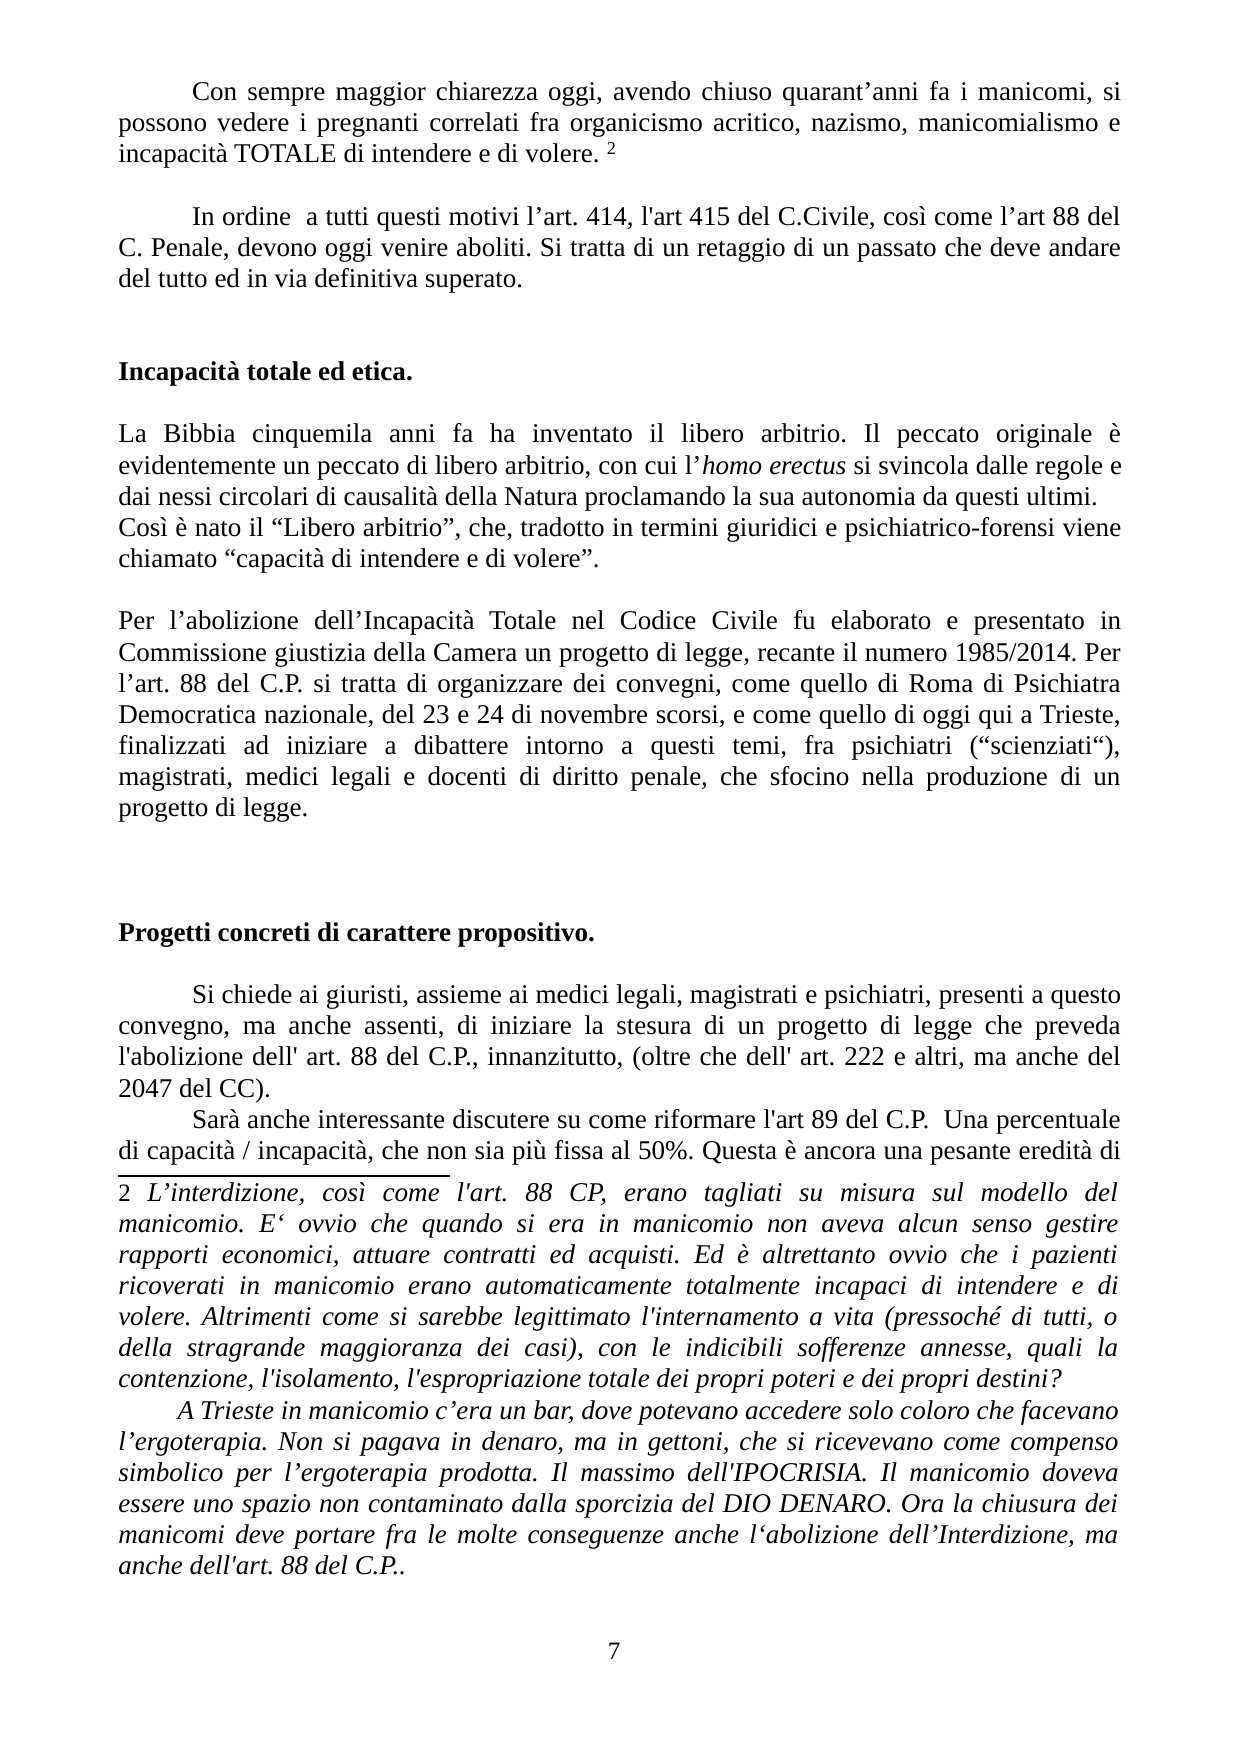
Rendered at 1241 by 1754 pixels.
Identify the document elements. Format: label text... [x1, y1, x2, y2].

text Sarà anche interessante discutere su come riformare l'art 89 del C.P. Una percentuale di capacità / incapacità, che non sia più fissa al 50%. Questa è ancora una pesante eredità di [118, 1103, 1122, 1165]
text Progetti concreti di carattere propositivo. [118, 916, 1122, 947]
text L’interdizione, così come l'art. 88 CP, erano tagliati su misura sul modello del manicomio. E‘ ovvio che quando si era in manicomio non aveva alcun senso gestire rapporti economici, attuare contratti ed acquisti. Ed è altrettanto ovvio che i pazienti ricoverati in manicomio erano automaticamente totalmente incapaci di intendere e di volere. Altrimenti come si sarebbe legittimato l'internamento a vita (pressoché di tutti, o della stragrande maggioranza dei casi), con le indicibili sofferenze annesse, quali la contenzione, l'isolamento, l'espropriazione totale dei propri poteri e dei propri destini? [118, 1176, 1122, 1394]
text Così è nato il “Libero arbitrio”, che, tradotto in termini giuridici e psichiatrico-forensi viene chiamato “capacità di intendere e di volere”. [118, 511, 1122, 573]
text A Trieste in manicomio c’era un bar, dove potevano accedere solo coloro che facevano l’ergoterapia. Non si pagava in denaro, ma in gettoni, che si ricevevano come compenso simbolico per l’ergoterapia prodotta. Il massimo dell'IPOCRISIA. Il manicomio doveva essere uno spazio non contaminato dalla sporcizia del DIO DENARO. Ora la chiusura dei manicomi deve portare fra le molte conseguenze anche l‘abolizione dell’Interdizione, ma anche dell'art. 88 del C.P.. [118, 1394, 1122, 1581]
text Per l’abolizione dell’Incapacità Totale nel Codice Civile fu elaborato e presentato in Commissione giustizia della Camera un progetto di legge, recante il numero 1985/2014. Per l’art. 88 del C.P. si tratta di organizzare dei convegni, come quello di Roma di Psichiatra Democratica nazionale, del 23 e 24 di novembre scorsi, e come quello di oggi qui a Trieste, finalizzati ad iniziare a dibattere intorno a questi temi, fra psichiatri (“scienziati“), magistrati, medici legali e docenti di diritto penale, che sfocino nella produzione di un progetto di legge. [118, 604, 1122, 822]
text La Bibbia cinquemila anni fa ha inventato il libero arbitrio. Il peccato originale è evidentemente un peccato di libero arbitrio, con cui l’homo erectus si svincola dalle regole e dai nessi circolari di causalità della Natura proclamando la sua autonomia da questi ultimi. [118, 418, 1122, 511]
text Incapacità totale ed etica. [118, 355, 1122, 386]
text Si chiede ai giuristi, assieme ai medici legali, magistrati e psichiatri, presenti a questo convegno, ma anche assenti, di iniziare la stesura di un progetto di legge che preveda l'abolizione dell' art. 88 del C.P., innanzitutto, (oltre che dell' art. 222 e altri, ma anche del 2047 del CC). [118, 978, 1122, 1103]
text Con sempre maggior chiarezza oggi, avendo chiuso quarant’anni fa i manicomi, si possono vedere i pregnanti correlati fra organicismo acritico, nazismo, manicomialismo e incapacità TOTALE di intendere e di volere. [118, 75, 1122, 168]
text In ordine a tutti questi motivi l’art. 414, l'art 415 del C.Civile, così come l’art 88 del C. Penale, devono oggi venire aboliti. Si tratta di un retaggio di un passato che deve andare del tutto ed in via definitiva superato. [118, 199, 1122, 293]
